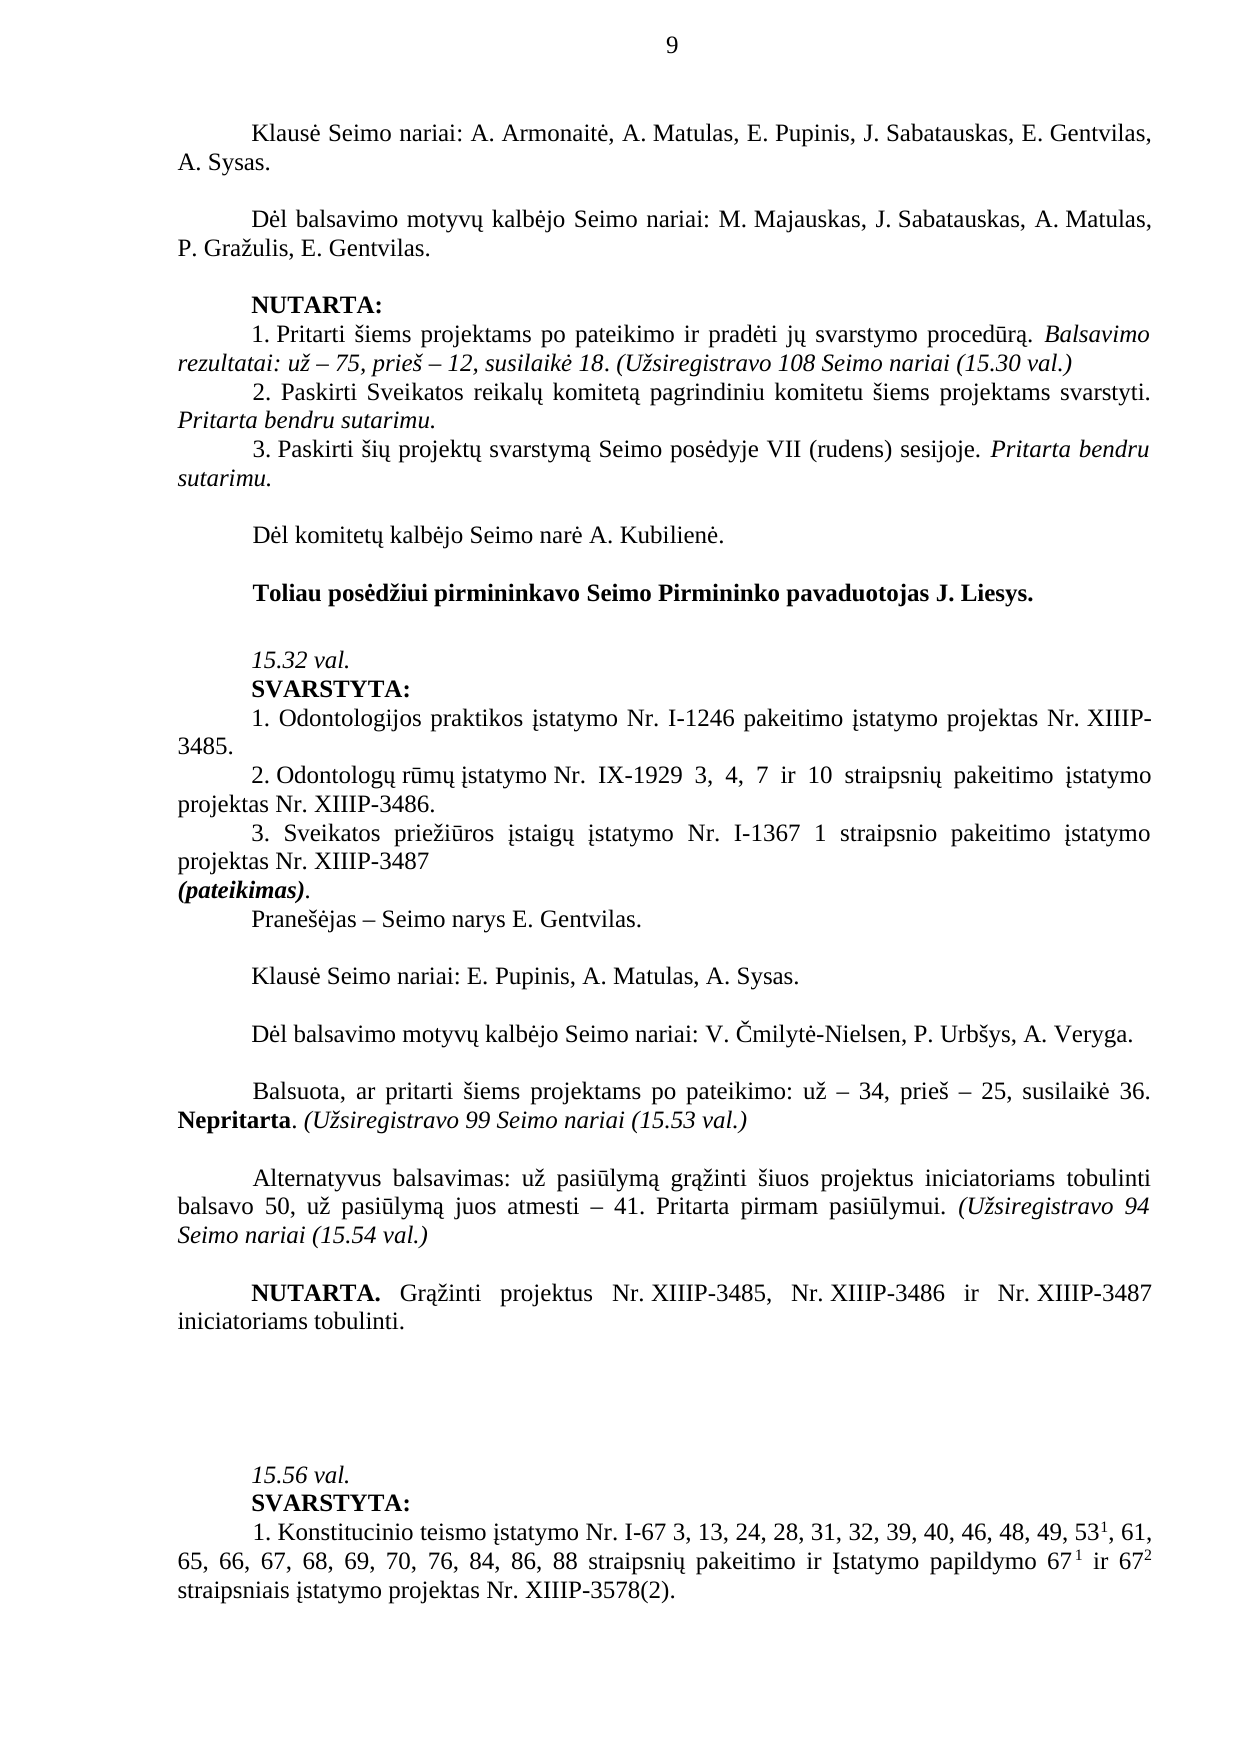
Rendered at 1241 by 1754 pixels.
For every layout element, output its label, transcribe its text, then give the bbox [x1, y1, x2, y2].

text Klausė Seimo nariai: A. Armonaitė, A. Matulas, E. Pupinis, J. Sabatauskas, E. Gentvilas, A. Sysas. [177, 118, 1152, 176]
text SVARSTYTA: [177, 1488, 1152, 1517]
text Klausė Seimo nariai: E. Pupinis, A. Matulas, A. Sysas. [177, 961, 1152, 990]
text SVARSTYTA: [177, 674, 1152, 703]
text (pateikimas). [177, 875, 1152, 904]
text Dėl balsavimo motyvų kalbėjo Seimo nariai: V. Čmilytė-Nielsen, P. Urbšys, A. Veryga. [177, 1019, 1152, 1048]
text Dėl balsavimo motyvų kalbėjo Seimo nariai: M. Majauskas, J. Sabatauskas, A. Matulas, P. Gražulis, E. Gentvilas. [177, 204, 1152, 262]
text 1. Konstitucinio teismo įstatymo Nr. I-67 3, 13, 24, 28, 31, 32, 39, 40, 46, 48, 49, 531, 61, 65, 66, 67, 68, 69, 70, 76, 84, 86, 88 straipsnių pakeitimo ir Įstatymo papildymo 671 ir 672 straipsniais įstatymo projektas Nr. XIIIP-3578(2). [177, 1517, 1152, 1603]
text Toliau posėdžiui pirmininkavo Seimo Pirmininko pavaduotojas J. Liesys. [177, 578, 1152, 607]
text 2. Paskirti Sveikatos reikalų komitetą pagrindiniu komitetu šiems projektams svarstyti. Pritarta bendru sutarimu. [177, 377, 1152, 434]
text Alternatyvus balsavimas: už pasiūlymą grąžinti šiuos projektus iniciatoriams tobulinti balsavo 50, už pasiūlymą juos atmesti – 41. Pritarta pirmam pasiūlymui. (Užsiregistravo 94 Seimo nariai (15.54 val.) [177, 1163, 1152, 1249]
text NUTARTA. Grąžinti projektus Nr. XIIIP-3485, Nr. XIIIP-3486 ir Nr. XIIIP-3487 iniciatoriams tobulinti. [177, 1278, 1152, 1335]
text 3. Paskirti šių projektų svarstymą Seimo posėdyje VII (rudens) sesijoje. Pritarta bendru sutarimu. [177, 434, 1152, 492]
text 15.56 val. [177, 1460, 1152, 1488]
text 15.32 val. [177, 645, 1152, 674]
text Dėl komitetų kalbėjo Seimo narė A. Kubilienė. [177, 521, 1152, 549]
text 2. Odontologų rūmų įstatymo Nr. IX-1929 3, 4, 7 ir 10 straipsnių pakeitimo įstatymo projektas Nr. XIIIP-3486. [177, 760, 1152, 818]
text Balsuota, ar pritarti šiems projektams po pateikimo: už – 34, prieš – 25, susilaikė 36. Nepritarta. (Užsiregistravo 99 Seimo nariai (15.53 val.) [177, 1076, 1152, 1134]
text 3. Sveikatos priežiūros įstaigų įstatymo Nr. I-1367 1 straipsnio pakeitimo įstatymo projektas Nr. XIIIP-3487 [177, 818, 1152, 875]
text NUTARTA: [177, 291, 1152, 319]
text Pranešėjas – Seimo narys E. Gentvilas. [177, 904, 1152, 933]
text 1. Pritarti šiems projektams po pateikimo ir pradėti jų svarstymo procedūrą. Balsavimo rezultatai: už – 75, prieš – 12, susilaikė 18. (Užsiregistravo 108 Seimo nariai (15.30 val.) [177, 319, 1152, 377]
text 1. Odontologijos praktikos įstatymo Nr. I-1246 pakeitimo įstatymo projektas Nr. XIIIP-3485. [177, 703, 1152, 760]
